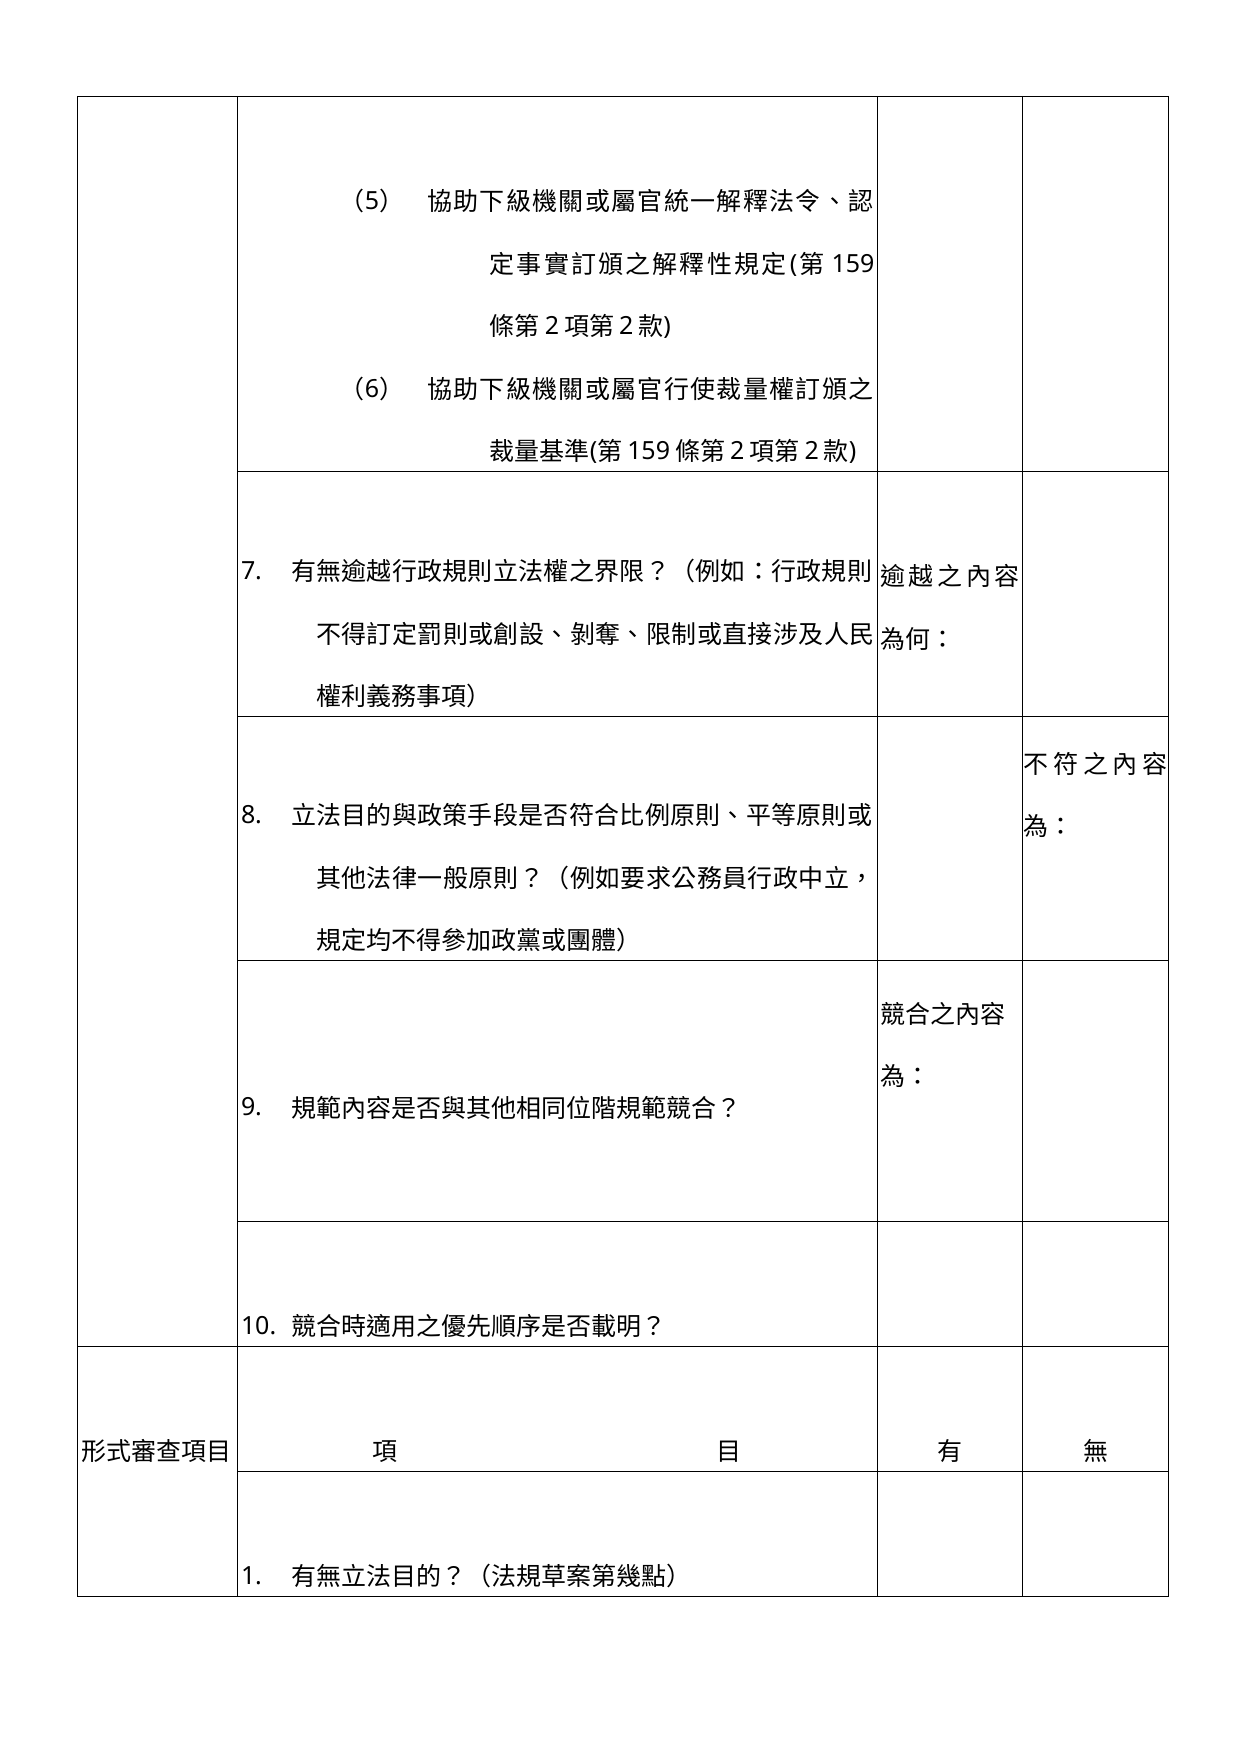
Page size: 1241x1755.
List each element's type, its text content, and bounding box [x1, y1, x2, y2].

table_cell 競合之內容為： [878, 961, 1022, 1221]
table_cell 形式審查項目 [78, 1347, 237, 1596]
table_cell [878, 97, 1022, 471]
table_cell [1023, 961, 1168, 1221]
table_cell [878, 1222, 1022, 1346]
table_cell 規範內容是否與其他相同位階規範競合？ [238, 961, 877, 1221]
table_cell 逾越之內容為何： [878, 472, 1022, 716]
table_cell [1023, 1472, 1168, 1596]
table_cell [78, 97, 237, 1346]
table_cell 屬於行政程序法第159條第2項規定之何類型？ 機關內部之組織(第159條第2項第1款) 事務之分配(第159條第2項第1款) 業務處理方式(第159條第2項第1款) 人事管理等一般性規定(第159條第2項第1款) 協助下級機關或屬官統一解釋法令、認定事實訂頒之解釋性規定(第159條第2項第2款) 協助下級機關或屬官行使裁量權訂頒之裁量基準(第159條第2項第2款) [238, 97, 877, 471]
table_cell 無 [1023, 1347, 1168, 1471]
table_cell 立法目的與政策手段是否符合比例原則、平等原則或其他法律一般原則？（例如要求公務員行政中立，規定均不得參加政黨或團體） [238, 717, 877, 959]
table_cell 競合時適用之優先順序是否載明？ [238, 1222, 877, 1346]
table_cell 項 目 [238, 1347, 877, 1471]
table_cell [878, 717, 1022, 959]
table_cell [1023, 97, 1168, 471]
table_cell 有 [878, 1347, 1022, 1471]
table_cell [1023, 472, 1168, 716]
table_cell [878, 1472, 1022, 1596]
table_cell 有無逾越行政規則立法權之界限？（例如：行政規則不得訂定罰則或創設、剝奪、限制或直接涉及人民權利義務事項） [238, 472, 877, 716]
table_cell [1023, 1222, 1168, 1346]
table_cell 有無立法目的？（法規草案第幾點） [238, 1472, 877, 1596]
table_cell 不符之內容為： [1023, 717, 1168, 959]
